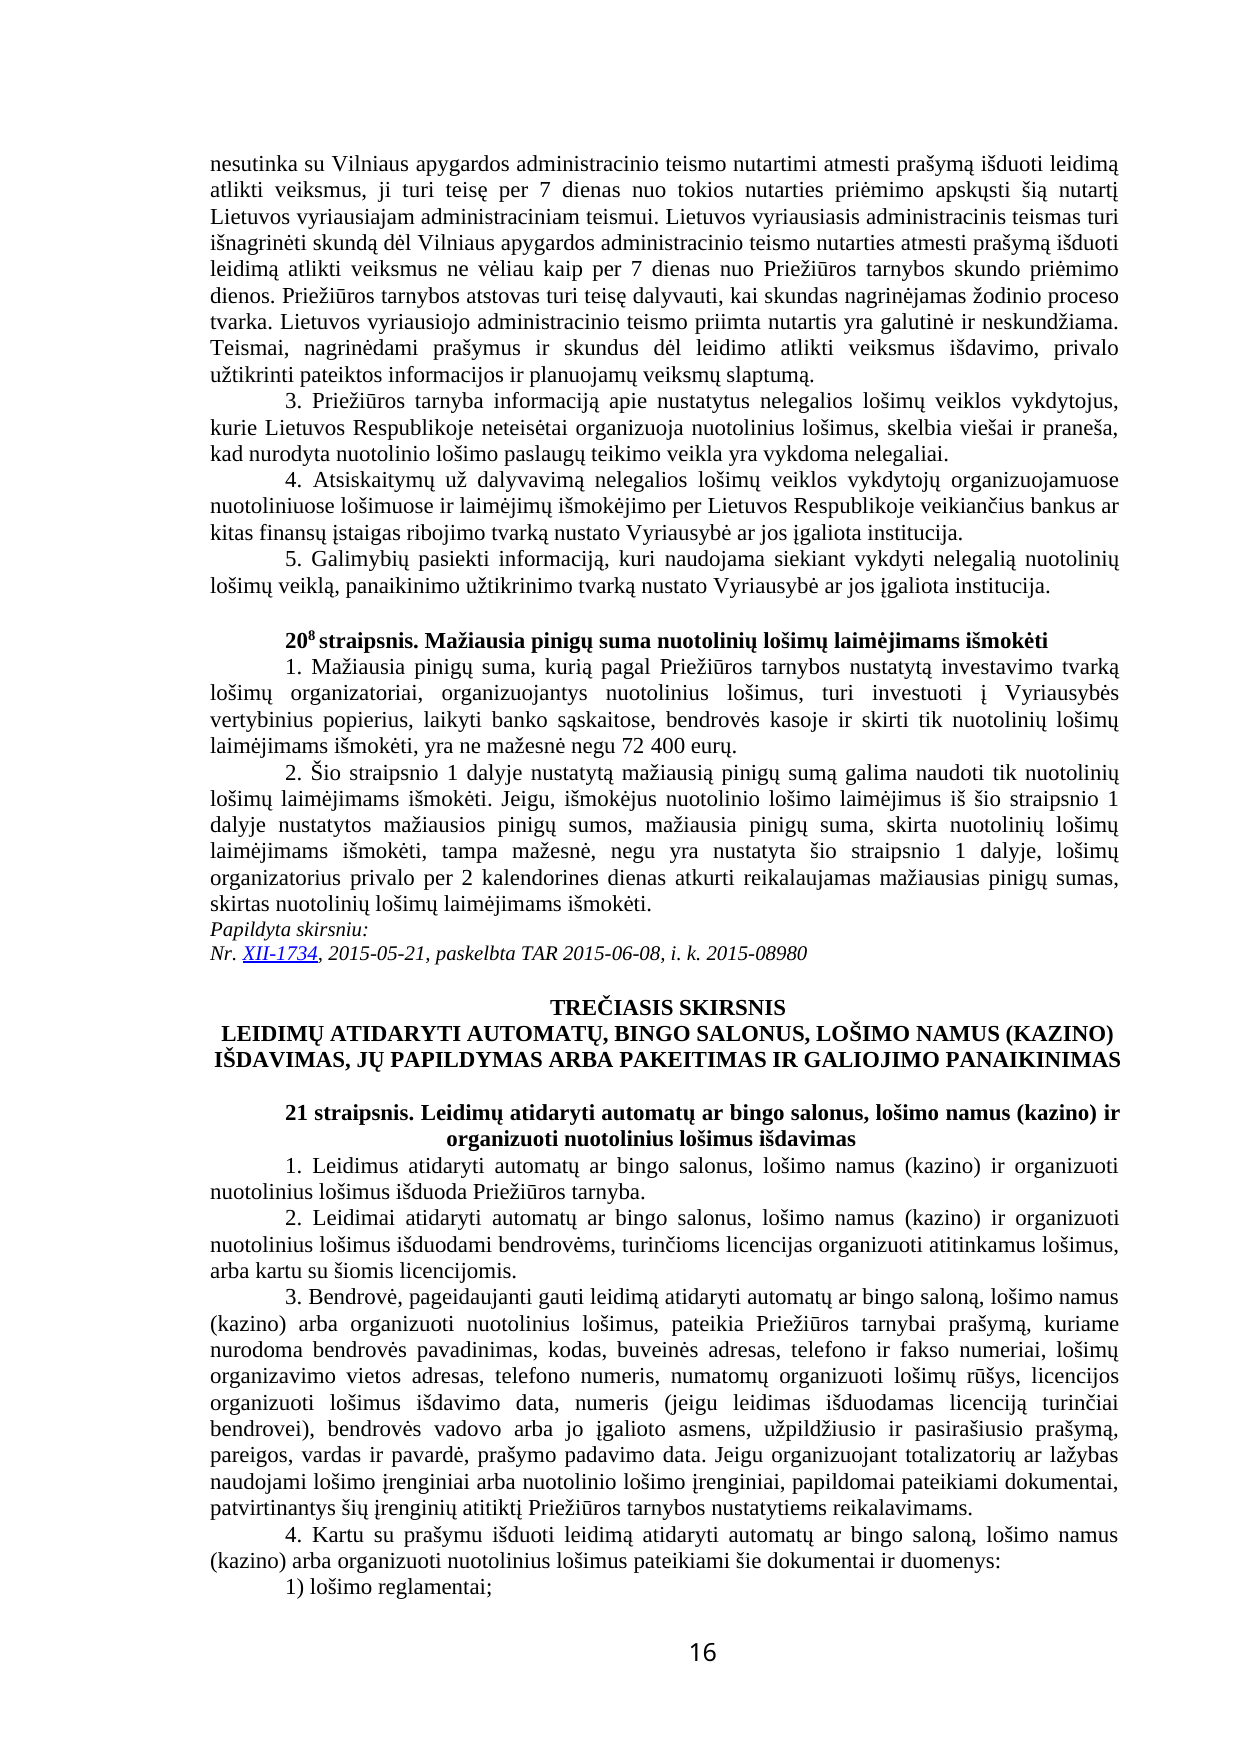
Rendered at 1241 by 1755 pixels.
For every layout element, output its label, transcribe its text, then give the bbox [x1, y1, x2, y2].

text nesutinka su Vilniaus apygardos administracinio teismo nutartimi atmesti prašymą išduoti leidimą atlikti veiksmus, ji turi teisę per 7 dienas nuo tokios nutarties priėmimo apskųsti šią nutartį Lietuvos vyriausiajam administraciniam teismui. Lietuvos vyriausiasis administracinis teismas turi išnagrinėti skundą dėl Vilniaus apygardos administracinio teismo nutarties atmesti prašymą išduoti leidimą atlikti veiksmus ne vėliau kaip per 7 dienas nuo Priežiūros tarnybos skundo priėmimo dienos. Priežiūros tarnybos atstovas turi teisę dalyvauti, kai skundas nagrinėjamas žodinio proceso tvarka. Lietuvos vyriausiojo administracinio teismo priimta nutartis yra galutinė ir neskundžiama. Teismai, nagrinėdami prašymus ir skundus dėl leidimo atlikti veiksmus išdavimo, privalo užtikrinti pateiktos informacijos ir planuojamų veiksmų slaptumą. [210, 150, 1120, 387]
text 4. Kartu su prašymu išduoti leidimą atidaryti automatų ar bingo saloną, lošimo namus (kazino) arba organizuoti nuotolinius lošimus pateikiami šie dokumentai ir duomenys: [210, 1521, 1120, 1573]
text 1. Leidimus atidaryti automatų ar bingo salonus, lošimo namus (kazino) ir organizuoti nuotolinius lošimus išduoda Priežiūros tarnyba. [210, 1152, 1120, 1204]
text 4. Atsiskaitymų už dalyvavimą nelegalios lošimų veiklos vykdytojų organizuojamuose nuotoliniuose lošimuose ir laimėjimų išmokėjimo per Lietuvos Respublikoje veikiančius bankus ar kitas finansų įstaigas ribojimo tvarką nustato Vyriausybė ar jos įgaliota institucija. [210, 466, 1120, 545]
text TREČIASIS SKIRSNIS [210, 993, 1126, 1020]
text 3. Bendrovė, pageidaujanti gauti leidimą atidaryti automatų ar bingo saloną, lošimo namus (kazino) arba organizuoti nuotolinius lošimus, pateikia Priežiūros tarnybai prašymą, kuriame nurodoma bendrovės pavadinimas, kodas, buveinės adresas, telefono ir fakso numeriai, lošimų organizavimo vietos adresas, telefono numeris, numatomų organizuoti lošimų rūšys, licencijos organizuoti lošimus išdavimo data, numeris (jeigu leidimas išduodamas licenciją turinčiai bendrovei), bendrovės vadovo arba jo įgalioto asmens, užpildžiusio ir pasirašiusio prašymą, pareigos, vardas ir pavardė, prašymo padavimo data. Jeigu organizuojant totalizatorių ar lažybas naudojami lošimo įrenginiai arba nuotolinio lošimo įrenginiai, papildomai pateikiami dokumentai, patvirtinantys šių įrenginių atitiktį Priežiūros tarnybos nustatytiems reikalavimams. [210, 1283, 1120, 1521]
text 2. Šio straipsnio 1 dalyje nustatytą mažiausią pinigų sumą galima naudoti tik nuotolinių lošimų laimėjimams išmokėti. Jeigu, išmokėjus nuotolinio lošimo laimėjimus iš šio straipsnio 1 dalyje nustatytos mažiausios pinigų sumos, mažiausia pinigų suma, skirta nuotolinių lošimų laimėjimams išmokėti, tampa mažesnė, negu yra nustatyta šio straipsnio 1 dalyje, lošimų organizatorius privalo per 2 kalendorines dienas atkurti reikalaujamas mažiausias pinigų sumas, skirtas nuotolinių lošimų laimėjimams išmokėti. [210, 758, 1120, 917]
text 1) lošimo reglamentai; [210, 1573, 1120, 1600]
text 208 straipsnis. Mažiausia pinigų suma nuotolinių lošimų laimėjimams išmokėti [210, 627, 1120, 653]
text 1. Mažiausia pinigų suma, kurią pagal Priežiūros tarnybos nustatytą investavimo tvarką lošimų organizatoriai, organizuojantys nuotolinius lošimus, turi investuoti į Vyriausybės vertybinius popierius, laikyti banko sąskaitose, bendrovės kasoje ir skirti tik nuotolinių lošimų laimėjimams išmokėti, yra ne mažesnė negu 72 400 eurų. [210, 653, 1120, 758]
text 3. Priežiūros tarnyba informaciją apie nustatytus nelegalios lošimų veiklos vykdytojus, kurie Lietuvos Respublikoje neteisėtai organizuoja nuotolinius lošimus, skelbia viešai ir praneša, kad nurodyta nuotolinio lošimo paslaugų teikimo veikla yra vykdoma nelegaliai. [210, 387, 1120, 466]
text 21 straipsnis. Leidimų atidaryti automatų ar bingo salonus, lošimo namus (kazino) ir organizuoti nuotolinius lošimus išdavimas [285, 1099, 1120, 1152]
text 2. Leidimai atidaryti automatų ar bingo salonus, lošimo namus (kazino) ir organizuoti nuotolinius lošimus išduodami bendrovėms, turinčioms licencijas organizuoti atitinkamus lošimus, arba kartu su šiomis licencijomis. [210, 1204, 1120, 1283]
text 5. Galimybių pasiekti informaciją, kuri naudojama siekiant vykdyti nelegalią nuotolinių lošimų veiklą, panaikinimo užtikrinimo tvarką nustato Vyriausybė ar jos įgaliota institucija. [210, 545, 1120, 598]
text LEIDIMŲ ATIDARYTI AUTOMATŲ, BINGO SALONUS, LOŠIMO NAMUS (KAZINO) IŠDAVIMAS, JŲ PAPILDYMAS ARBA PAKEITIMAS IR GALIOJIMO PANAIKINIMAS [210, 1020, 1126, 1073]
text Papildyta skirsniu: [210, 917, 1120, 941]
text Nr. XII-1734, 2015-05-21, paskelbta TAR 2015-06-08, i. k. 2015-08980 [210, 941, 1120, 965]
